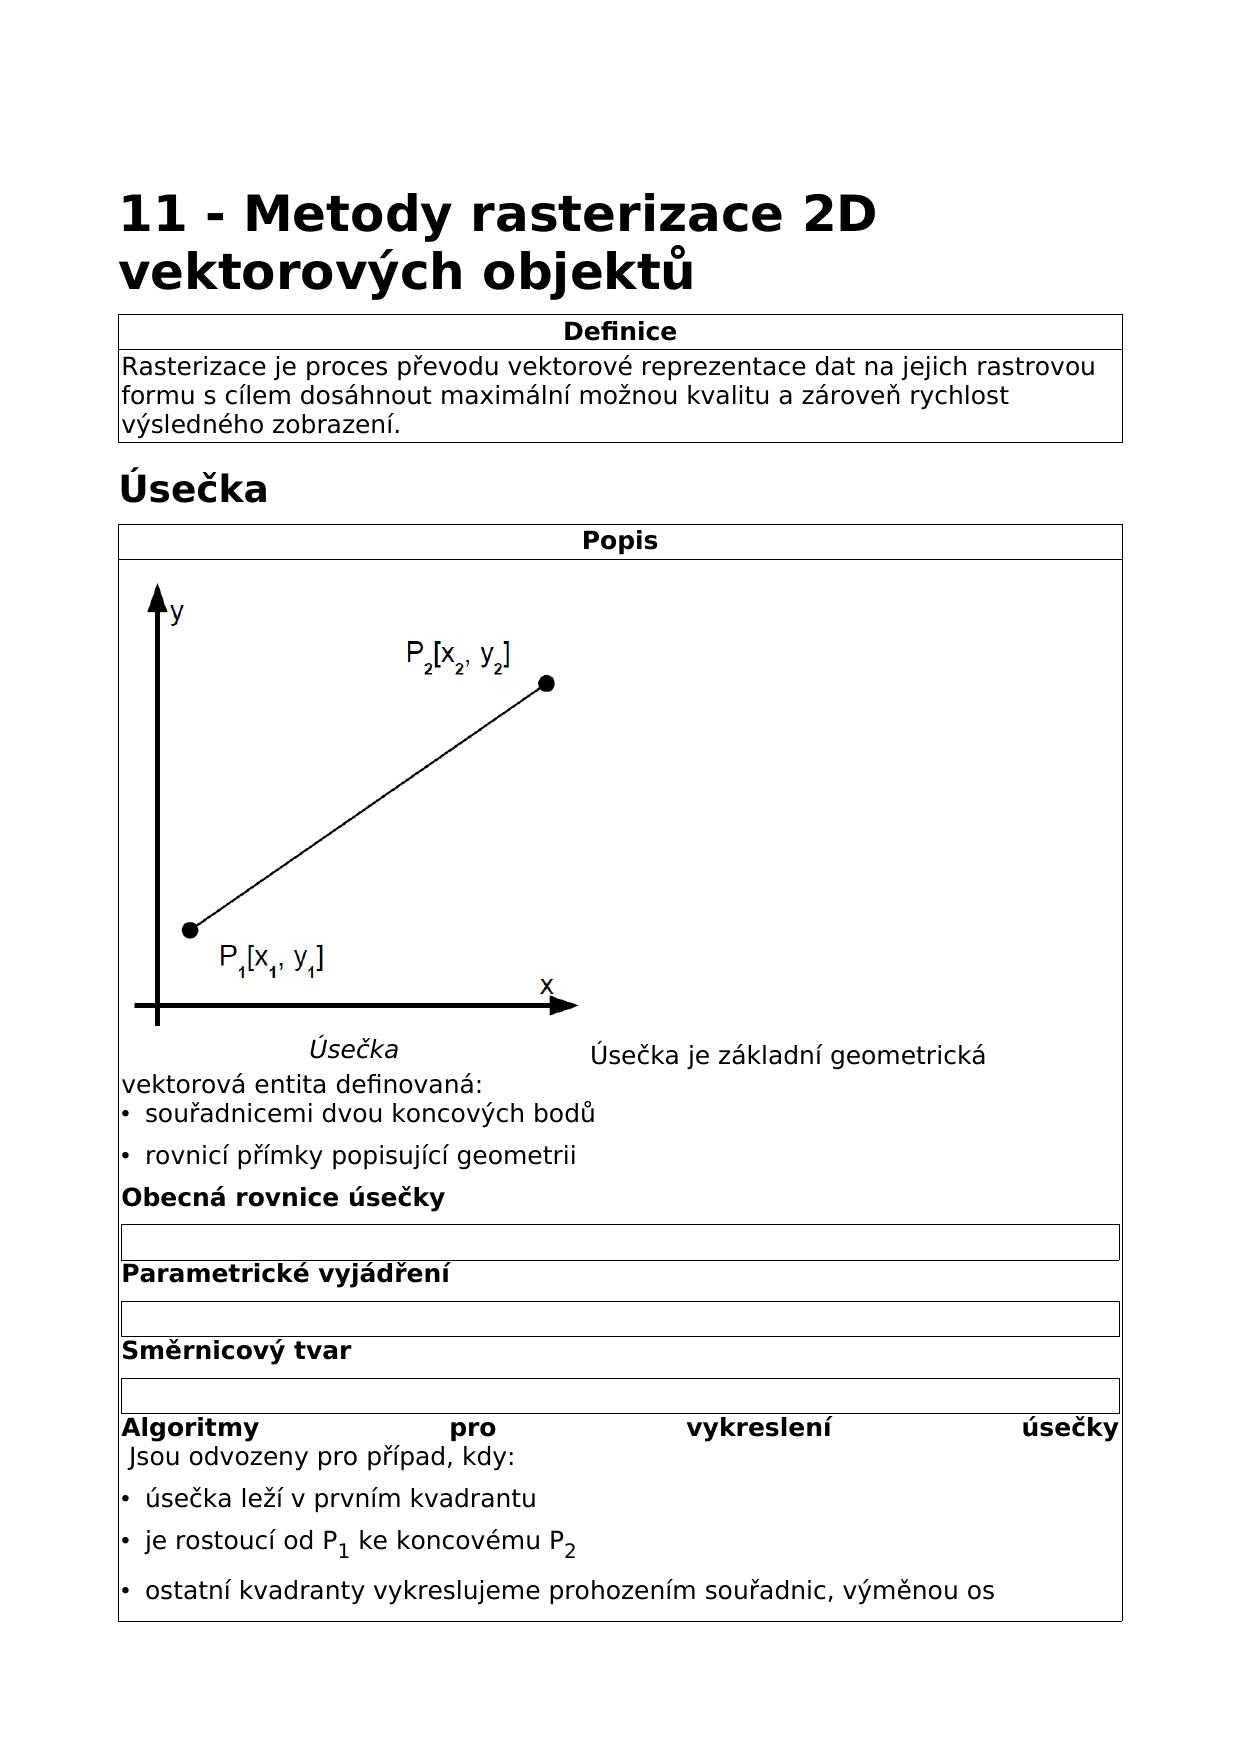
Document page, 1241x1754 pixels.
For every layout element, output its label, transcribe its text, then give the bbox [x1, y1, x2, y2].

picture [121, 574, 590, 1036]
table_header [122, 1225, 1119, 1259]
table_header [122, 1302, 1119, 1336]
table_cell Rasterizace je proces převodu vektorové reprezentace dat na jejich rastrovou formu s cílem dosáhnout maximální možnou kvalitu a zároveň rychlost výsledného zobrazení. [119, 350, 1122, 442]
table_header [122, 1379, 1119, 1413]
subtitle Úsečka [118, 467, 1122, 511]
subtitle 11 - Metody rasterizace 2D vektorových objektů [118, 185, 1122, 301]
table_header Popis [119, 525, 1122, 559]
table_header Definice [119, 315, 1122, 349]
table_cell Úsečka je základní geometrická vektorová entita definovaná: souřadnicemi dvou koncových bodů rovnicí přímky popisující geometrii Obecná rovnice úsečky Parametrické vyjádření Směrnicový tvar Algoritmy pro vykreslení úsečky Jsou odvozeny pro případ, kdy: úsečka leží v prvním kvadrantu je rostoucí od P1 ke koncovému P2 ostatní kvadranty vykreslujeme prohozením souřadnic, výměnou os [119, 560, 1122, 1621]
